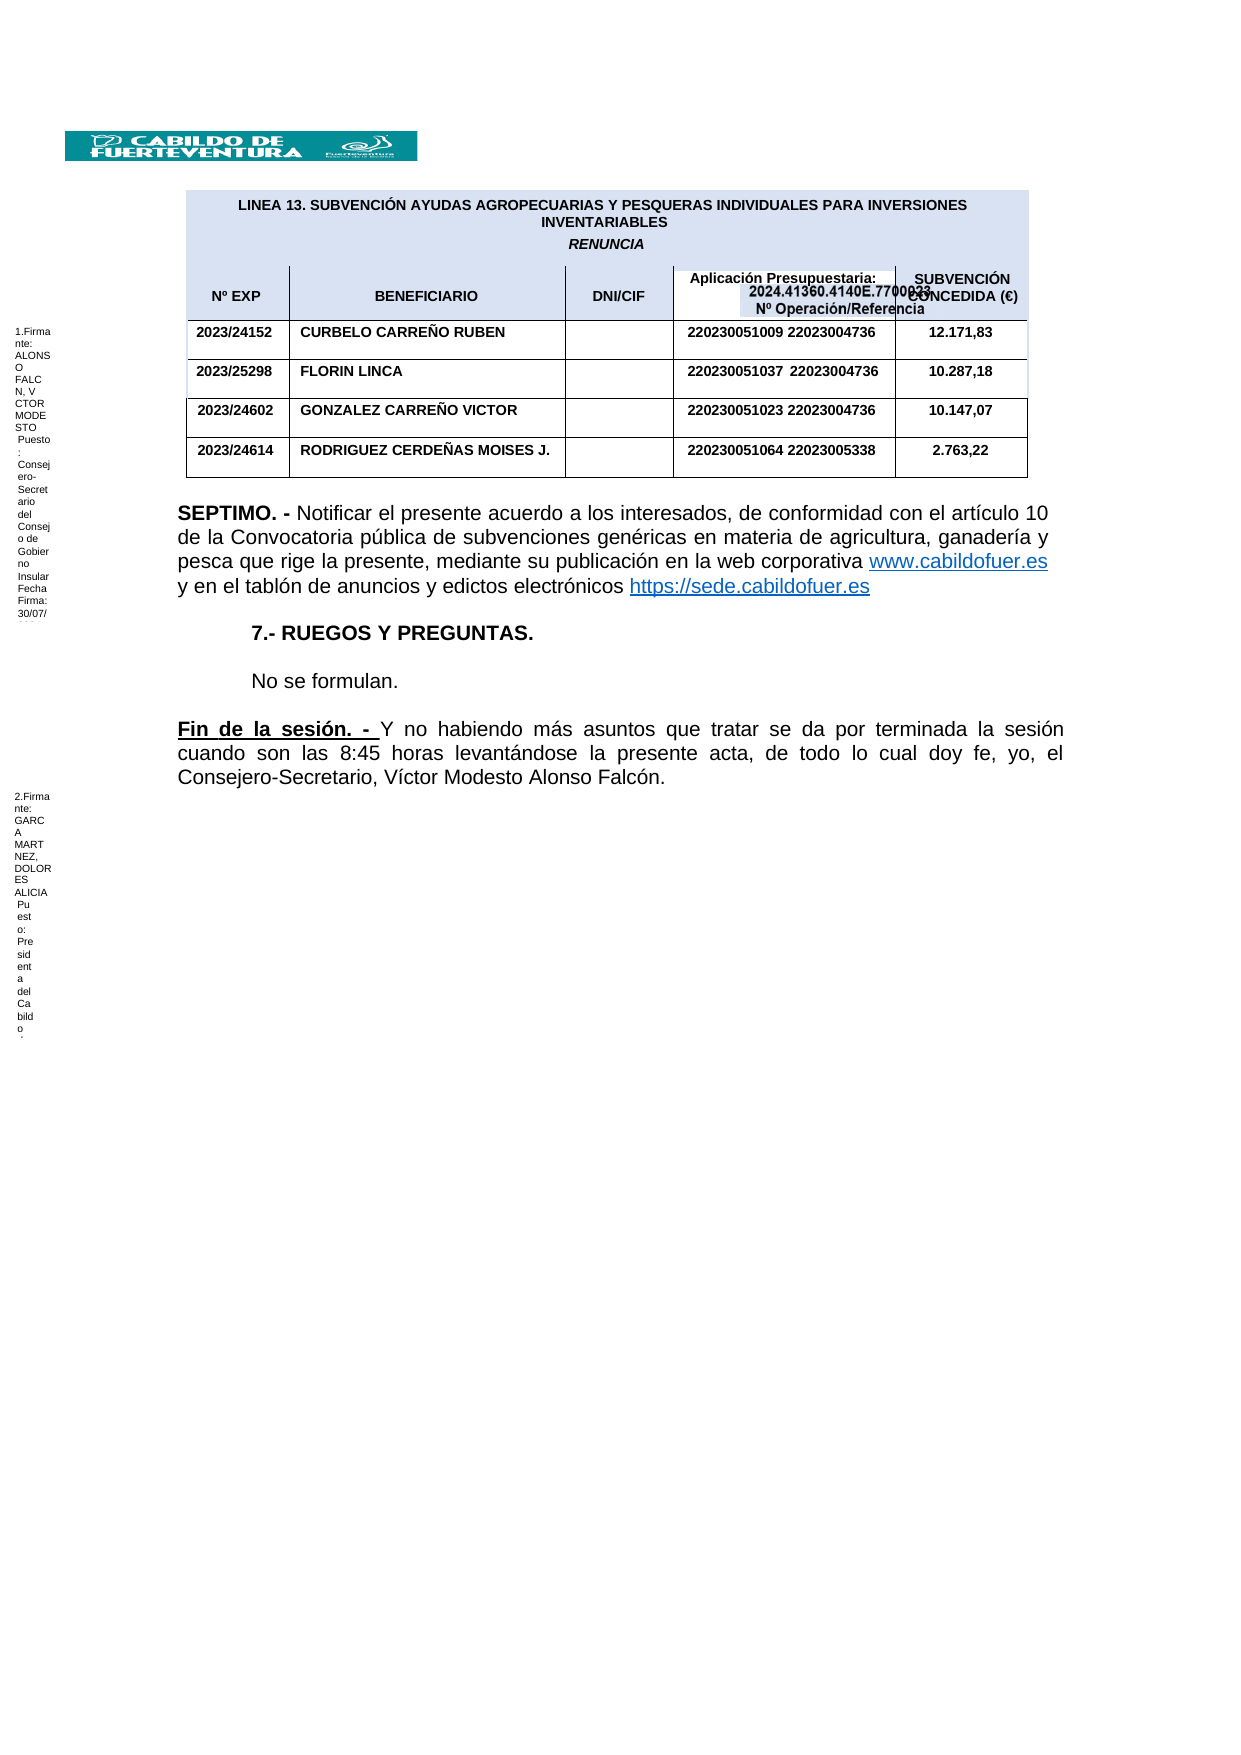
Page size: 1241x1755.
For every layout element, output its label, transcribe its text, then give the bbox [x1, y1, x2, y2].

table_cell RODRIGUEZ CERDEÑAS MOISES J. [290, 438, 565, 477]
table_cell Aplicación Presupuestaria: [674, 271, 895, 320]
table_cell 2023/24614 [187, 438, 289, 477]
table_cell FLORIN LINCA [290, 360, 565, 398]
table_cell 2023/24602 [187, 399, 289, 437]
picture [896, 284, 940, 317]
table_cell [566, 360, 673, 398]
table_cell 220230051037 22023004736 [674, 360, 895, 398]
table_cell [566, 321, 673, 359]
table_cell 2023/24152 [188, 321, 289, 359]
table_cell RENUNCIA [188, 234, 1027, 266]
picture [740, 284, 895, 317]
subtitle 7.- RUEGOS Y PREGUNTAS. [251, 621, 1241, 645]
table_cell 220230051023 22023004736 [674, 399, 895, 437]
text Puesto: Presidenta del Cabildo de Fuerteventura Fecha Firma: 30/07/2024 11:04:22 [17, 899, 34, 1038]
table_cell DNI/CIF [566, 271, 673, 320]
text Puesto: Consejero-Secretario del Consejo de Gobierno Insular Fecha Firma: 30/07/2024 10:26:00 [18, 434, 51, 621]
table_cell GONZALEZ CARREÑO VICTOR [290, 399, 565, 437]
table_header LINEA 13. SUBVENCIÓN AYUDAS AGROPECUARIAS Y PESQUERAS INDIVIDUALES PARA INVERSIONES INVENTARIABLES [188, 195, 1027, 229]
picture [366, 1708, 957, 1725]
table_cell 10.287,18 [896, 360, 1027, 398]
table_cell 2023/25298 [188, 360, 289, 398]
text 2.Firmante: GARC A MART NEZ, DOLORES ALICIA [14, 790, 52, 898]
text SEPTIMO. - Notificar el presente acuerdo a los interesados, de conformidad con el artículo 10 de la Convocatoria pública de subvenciones genéricas en materia de agricultura, ganadería y pesca que rige la presente, mediante su publicación en la web corporativa www.cabildofuer.es y en el tablón de anuncios y edictos electrónicos https://sede.cabildofuer.es [177, 501, 1049, 597]
table_cell 10.147,07 [896, 399, 1027, 437]
table_cell [566, 438, 673, 477]
table_cell 220230051064 22023005338 [674, 438, 895, 477]
table_cell SUBVENCIÓN CONCEDIDA (€) [896, 271, 1027, 320]
table_cell 220230051009 22023004736 [674, 321, 895, 359]
table_cell 12.171,83 [896, 321, 1027, 359]
text No se formulan. [251, 669, 1241, 693]
table_cell BENEFICIARIO [290, 271, 565, 320]
table_cell 2.763,22 [896, 438, 1027, 477]
table_cell [566, 399, 673, 437]
text 1.Firmante: ALONSO FALC N, V CTOR MODESTO [15, 326, 52, 433]
table_cell CURBELO CARREÑO RUBEN [290, 321, 565, 359]
picture [65, 131, 418, 161]
table_cell Nº EXP [188, 271, 289, 320]
text Fin de la sesión. - Y no habiendo más asuntos que tratar se da por terminada la sesión cuando son las 8:45 horas levantándose la presente acta, de todo lo cual doy fe, yo, el Consejero-Secretario, Víctor Modesto Alonso Falcón. [177, 717, 1064, 789]
